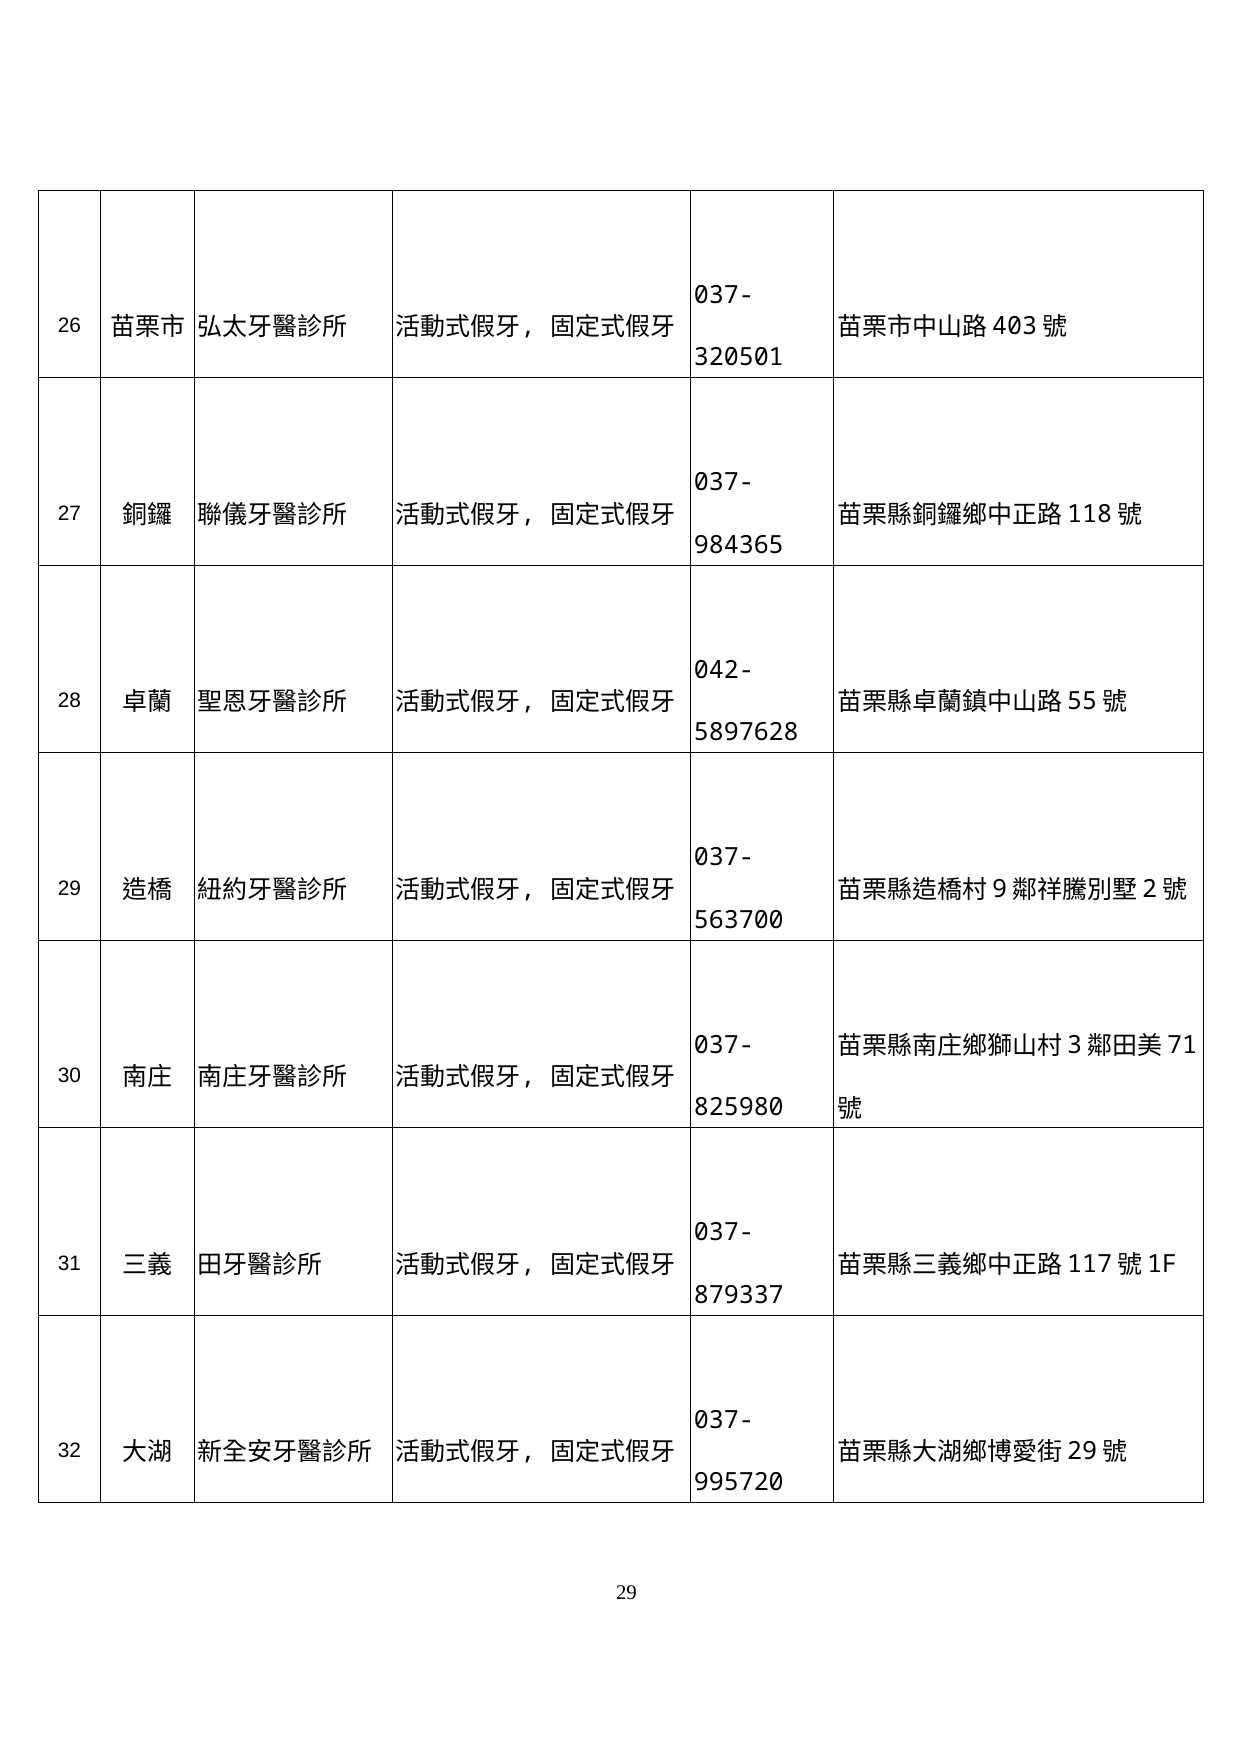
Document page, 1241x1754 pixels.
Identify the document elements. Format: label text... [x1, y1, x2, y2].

table_cell 037-995720 [691, 1316, 833, 1502]
table_cell 南庄 [101, 941, 194, 1127]
table_cell 32 [39, 1316, 100, 1502]
table_cell 30 [39, 941, 100, 1127]
table_cell 29 [39, 753, 100, 939]
table_cell 037-320501 [691, 191, 833, 377]
table_cell 037-879337 [691, 1128, 833, 1314]
table_cell 弘太牙醫診所 [195, 191, 392, 377]
table_cell 紐約牙醫診所 [195, 753, 392, 939]
table_cell 南庄牙醫診所 [195, 941, 392, 1127]
table_cell 活動式假牙, 固定式假牙 [393, 378, 690, 564]
table_cell 卓蘭 [101, 566, 194, 752]
table_cell 037-563700 [691, 753, 833, 939]
table_cell 活動式假牙, 固定式假牙 [393, 1128, 690, 1314]
table_cell 活動式假牙, 固定式假牙 [393, 1316, 690, 1502]
table_cell 27 [39, 378, 100, 564]
table_cell 聯儀牙醫診所 [195, 378, 392, 564]
table_cell 苗栗縣大湖鄉博愛街29號 [834, 1316, 1203, 1502]
table_cell 苗栗縣造橋村9鄰祥騰別墅2號 [834, 753, 1203, 939]
table_cell 田牙醫診所 [195, 1128, 392, 1314]
table_cell 造橋 [101, 753, 194, 939]
table_cell 新全安牙醫診所 [195, 1316, 392, 1502]
table_cell 大湖 [101, 1316, 194, 1502]
table_cell 042-5897628 [691, 566, 833, 752]
table_cell 三義 [101, 1128, 194, 1314]
table_cell 聖恩牙醫診所 [195, 566, 392, 752]
table_cell 活動式假牙, 固定式假牙 [393, 566, 690, 752]
table_cell 銅鑼 [101, 378, 194, 564]
table_cell 苗栗市 [101, 191, 194, 377]
table_cell 活動式假牙, 固定式假牙 [393, 753, 690, 939]
table_cell 苗栗市中山路403號 [834, 191, 1203, 377]
table_cell 活動式假牙, 固定式假牙 [393, 191, 690, 377]
table_cell 31 [39, 1128, 100, 1314]
table_cell 活動式假牙, 固定式假牙 [393, 941, 690, 1127]
table_cell 037-825980 [691, 941, 833, 1127]
table_cell 苗栗縣南庄鄉獅山村3鄰田美71號 [834, 941, 1203, 1127]
table_cell 苗栗縣銅鑼鄉中正路118號 [834, 378, 1203, 564]
table_cell 苗栗縣三義鄉中正路117號1F [834, 1128, 1203, 1314]
table_cell 037-984365 [691, 378, 833, 564]
table_cell 26 [39, 191, 100, 377]
table_cell 苗栗縣卓蘭鎮中山路55號 [834, 566, 1203, 752]
table_cell 28 [39, 566, 100, 752]
